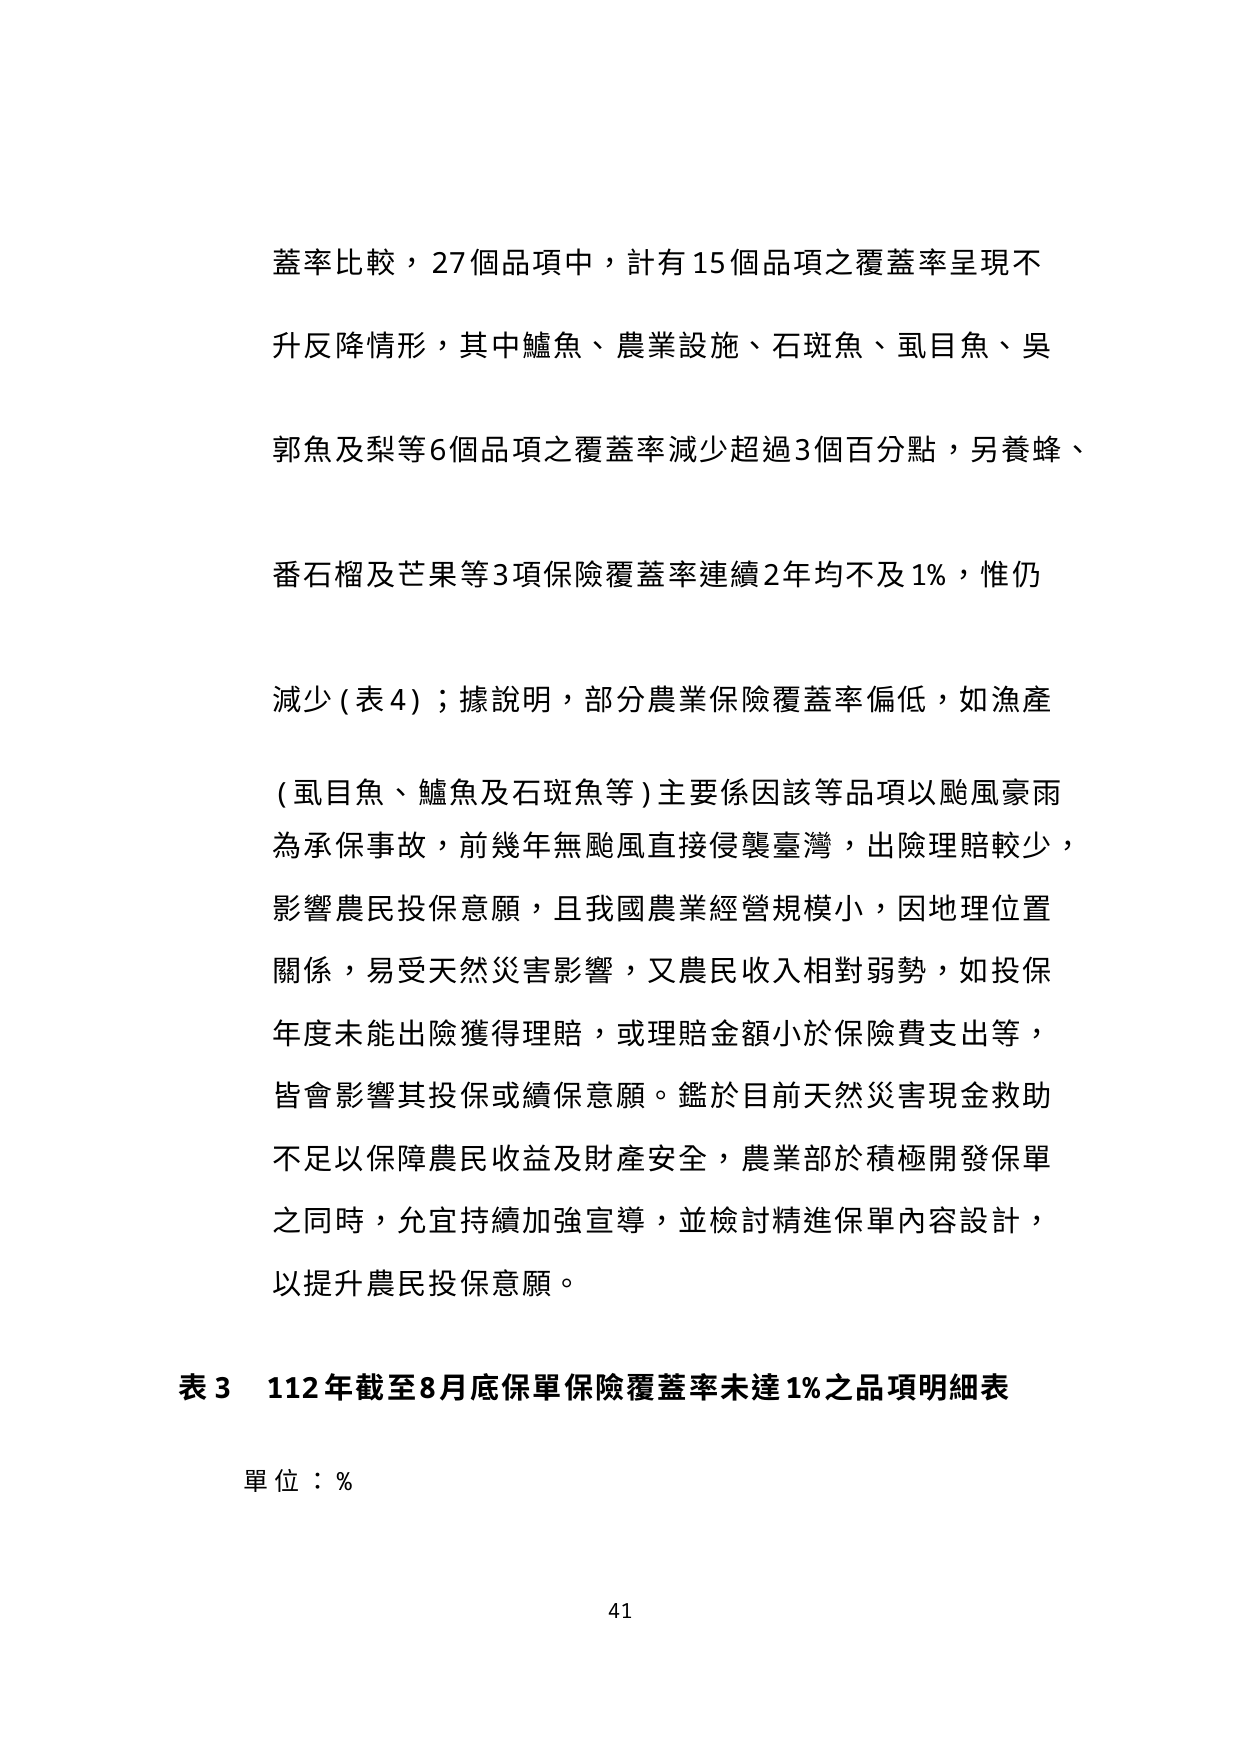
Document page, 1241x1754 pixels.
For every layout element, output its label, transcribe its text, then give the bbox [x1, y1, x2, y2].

text 表3 112年截至8月底保單保險覆蓋率未達1%之品項明細表 單位：% [173, 1302, 1063, 1490]
text 截至112年8月底止，農業部已開辦27種品項、43張保單，惟其中14張保單之保險覆蓋率低於1%，而如「木瓜-高雄」、「石斑魚-降水量」及「鱸魚-降水量」等保單尚無人投保(詳表3)；另以110及111年各品項全年覆蓋率比較，27個品項中，計有15個品項之覆蓋率呈現不升反降情形，其中鱸魚、農業設施、石斑魚、虱目魚、吳郭魚及梨等6個品項之覆蓋率減少超過3個百分點，另養蜂、番石榴及芒果等3項保險覆蓋率連續2年均不及1%，惟仍減少(表4)；據說明，部分農業保險覆蓋率偏低，如漁產(虱目魚、鱸魚及石斑魚等)主要係因該等品項以颱風豪雨為承保事故，前幾年無颱風直接侵襲臺灣，出險理賠較少，影響農民投保意願，且我國農業經營規模小，因地理位置關係，易受天然災害影響，又農民收入相對弱勢，如投保年度未能出險獲得理賠，或理賠金額小於保險費支出等，皆會影響其投保或續保意願。鑑於目前天然災害現金救助不足以保障農民收益及財產安全，農業部於積極開發保單之同時，允宜持續加強宣導，並檢討精進保單內容設計，以提升農民投保意願。 [266, 177, 1063, 1302]
